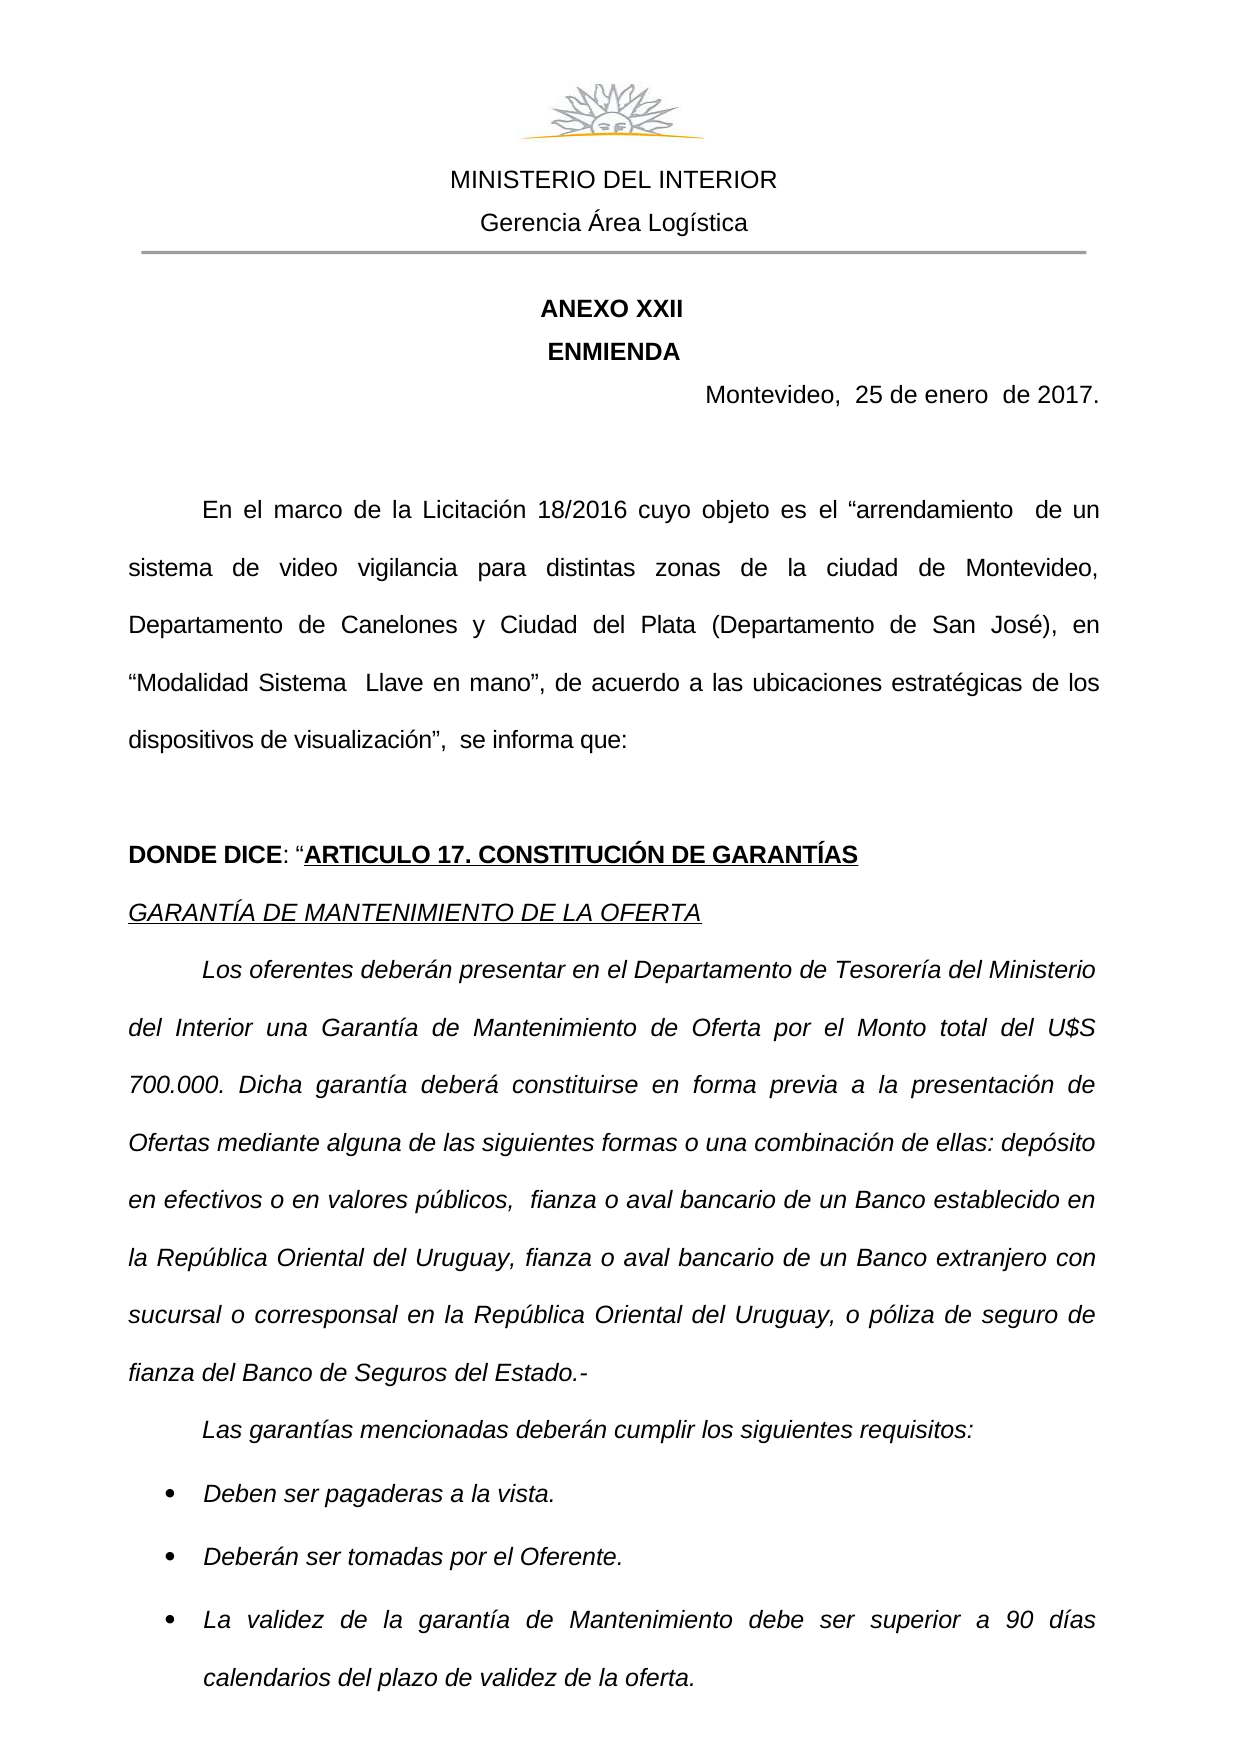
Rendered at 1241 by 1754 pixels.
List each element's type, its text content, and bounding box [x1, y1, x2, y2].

text Gerencia Área Logística [128, 208, 1100, 237]
text ENMIENDA [128, 337, 1100, 366]
list La validez de la garantía de Mantenimiento debe ser superior a 90 días calendarios del plazo de validez de la oferta. [166, 1605, 1100, 1692]
text ANEXO XXII [128, 294, 1100, 323]
text Montevideo, 25 de enero de 2017. [128, 380, 1100, 409]
text Los oferentes deberán presentar en el Departamento de Tesorería del Ministerio del Interior una Garantía de Mantenimiento de Oferta por el Monto total del U$S 700.000. Dicha garantía deberá constituirse en forma previa a la presentación de Ofertas mediante alguna de las siguientes formas o una combinación de ellas: depósito en efectivos o en valores públicos, fianza o aval bancario de un Banco establecido en la República Oriental del Uruguay, fianza o aval bancario de un Banco extranjero con sucursal o corresponsal en la República Oriental del Uruguay, o póliza de seguro de fianza del Banco de Seguros del Estado.- [128, 955, 1100, 1387]
text Las garantías mencionadas deberán cumplir los siguientes requisitos: [128, 1415, 1100, 1444]
list Deberán ser tomadas por el Oferente. [166, 1542, 1100, 1571]
list Deben ser pagaderas a la vista. [166, 1478, 1100, 1507]
text GARANTÍA DE MANTENIMIENTO DE LA OFERTA [128, 898, 1100, 927]
text MINISTERIO DEL INTERIOR [128, 165, 1100, 193]
picture [516, 81, 712, 143]
text DONDE DICE: “ARTICULO 17. CONSTITUCIÓN DE GARANTÍAS [128, 840, 1100, 869]
text En el marco de la Licitación 18/2016 cuyo objeto es el “arrendamiento de un sistema de video vigilancia para distintas zonas de la ciudad de Montevideo, Departamento de Canelones y Ciudad del Plata (Departamento de San José), en “Modalidad Sistema Llave en mano”, de acuerdo a las ubicaciones estratégicas de los dispositivos de visualización”, se informa que: [128, 495, 1100, 754]
